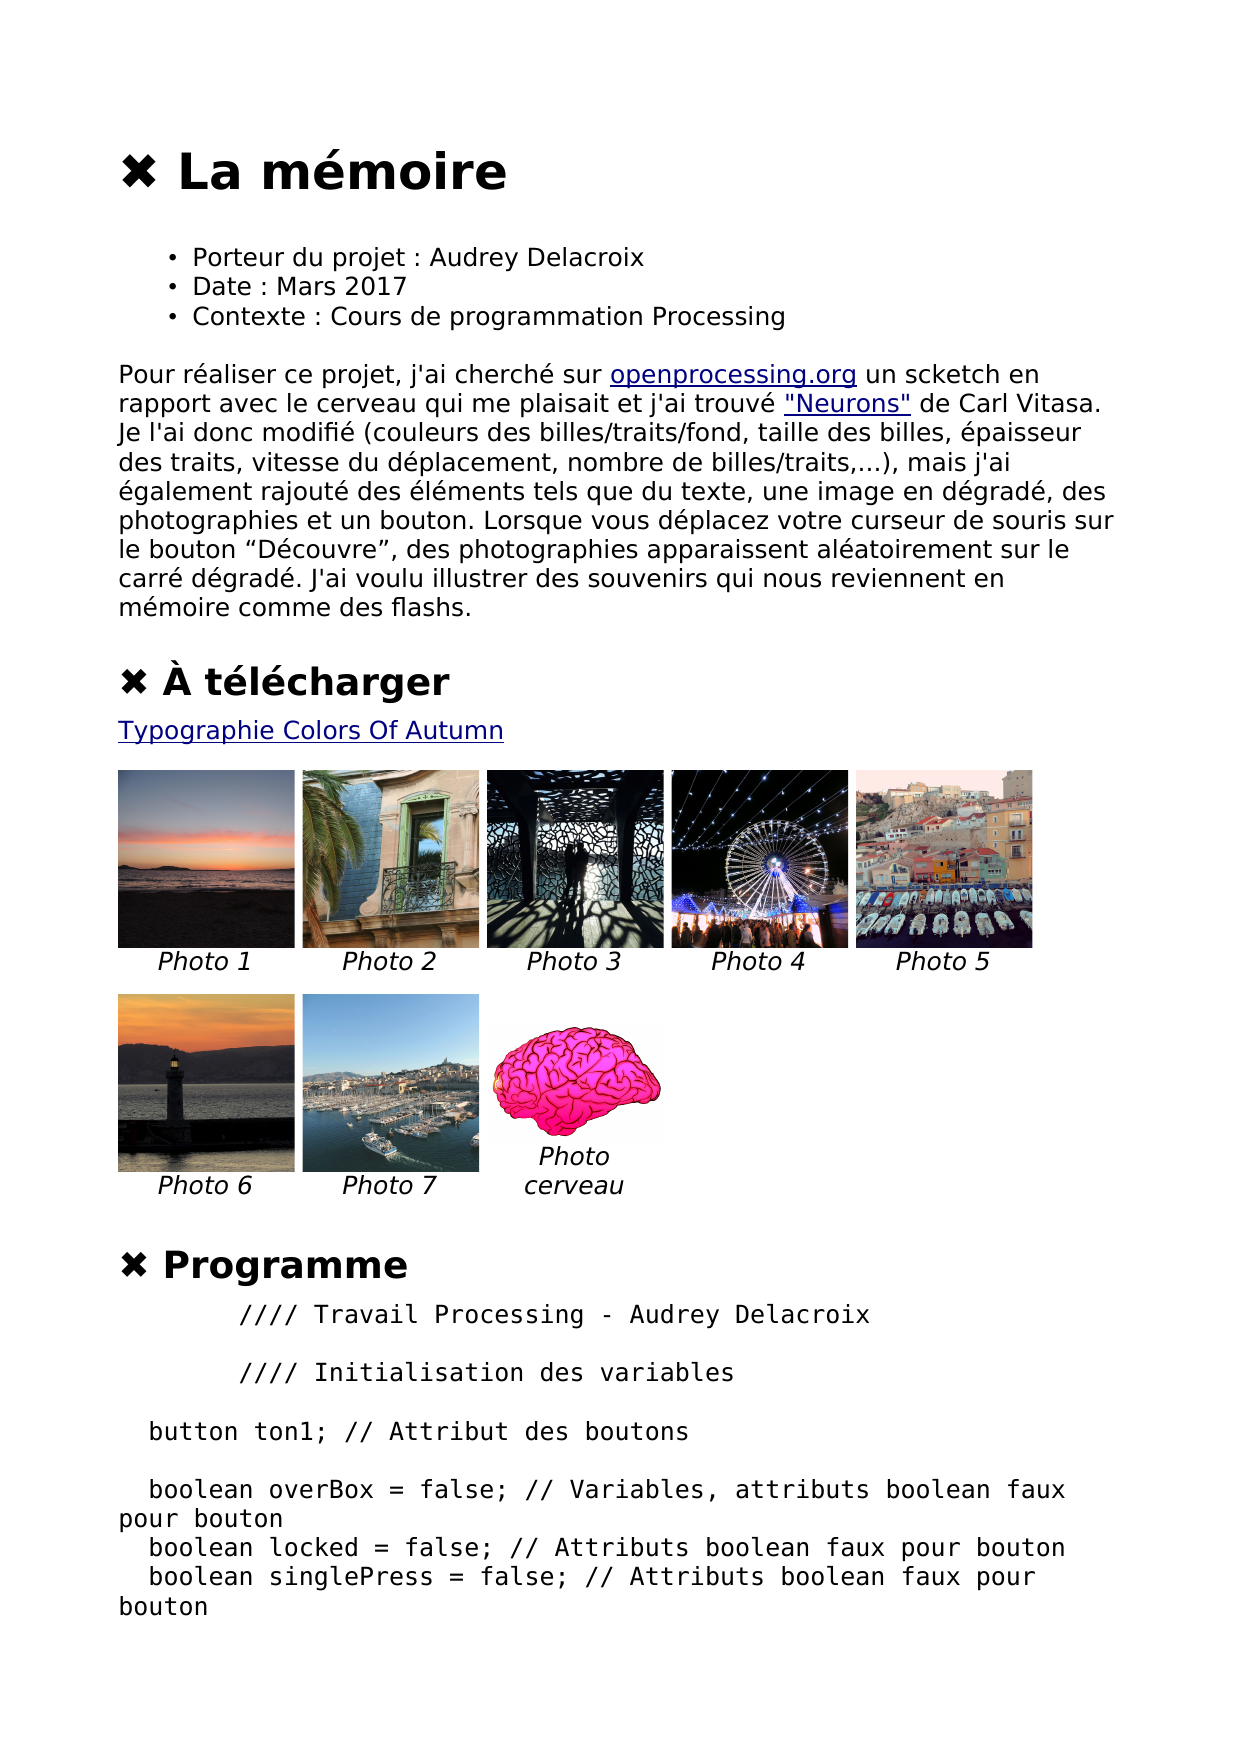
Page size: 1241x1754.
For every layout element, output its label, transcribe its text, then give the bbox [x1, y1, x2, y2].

text Photo 3 [487, 948, 664, 976]
text Photo 4 [672, 948, 848, 976]
text Pour réaliser ce projet, j'ai cherché sur openprocessing.org un scketch en rapport avec le cerveau qui me plaisait et j'ai trouvé "Neurons" de Carl Vitasa. Je l'ai donc modifié (couleurs des billes/traits/fond, taille des billes, épaisseur des traits, vitesse du déplacement, nombre de billes/traits,...), mais j'ai également rajouté des éléments tels que du texte, une image en dégradé, des photographies et un bouton. Lorsque vous déplacez votre curseur de souris sur le bouton “Découvre”, des photographies apparaissent aléatoirement sur le carré dégradé. J'ai voulu illustrer des souvenirs qui nous reviennent en mémoire comme des flashs. [118, 360, 1122, 623]
picture [118, 770, 295, 948]
text Photo 6 [118, 1172, 295, 1201]
picture [302, 994, 480, 1172]
text Photo 7 [303, 1172, 479, 1201]
picture [856, 770, 1033, 948]
text Photo 1 [118, 948, 295, 976]
list Date : Mars 2017 [177, 272, 1122, 302]
picture [302, 770, 480, 948]
picture [487, 770, 664, 948]
text Photo cerveau [487, 1143, 664, 1201]
picture [671, 770, 849, 948]
text Typographie Colors Of Autumn [118, 716, 1122, 746]
subtitle ✖ Programme [118, 1244, 1122, 1288]
picture [118, 994, 295, 1172]
text //// Travail Processing - Audrey Delacroix //// Initialisation des variables button ton1; // Attribut des boutons boolean overBox = false; // Variables, attributs boolean faux pour bouton boolean locked = false; // Attributs boolean faux pour bouton boolean singlePress = false; // Attributs boolean faux pour bouton [118, 1300, 1122, 1621]
list Porteur du projet : Audrey Delacroix [177, 243, 1122, 272]
text Photo 2 [303, 948, 479, 976]
list Contexte : Cours de programmation Processing [177, 302, 1122, 331]
picture [487, 1024, 664, 1143]
subtitle ✖ À télécharger [118, 660, 1122, 704]
text Photo 5 [856, 948, 1033, 976]
subtitle ✖ La mémoire [118, 143, 1122, 201]
